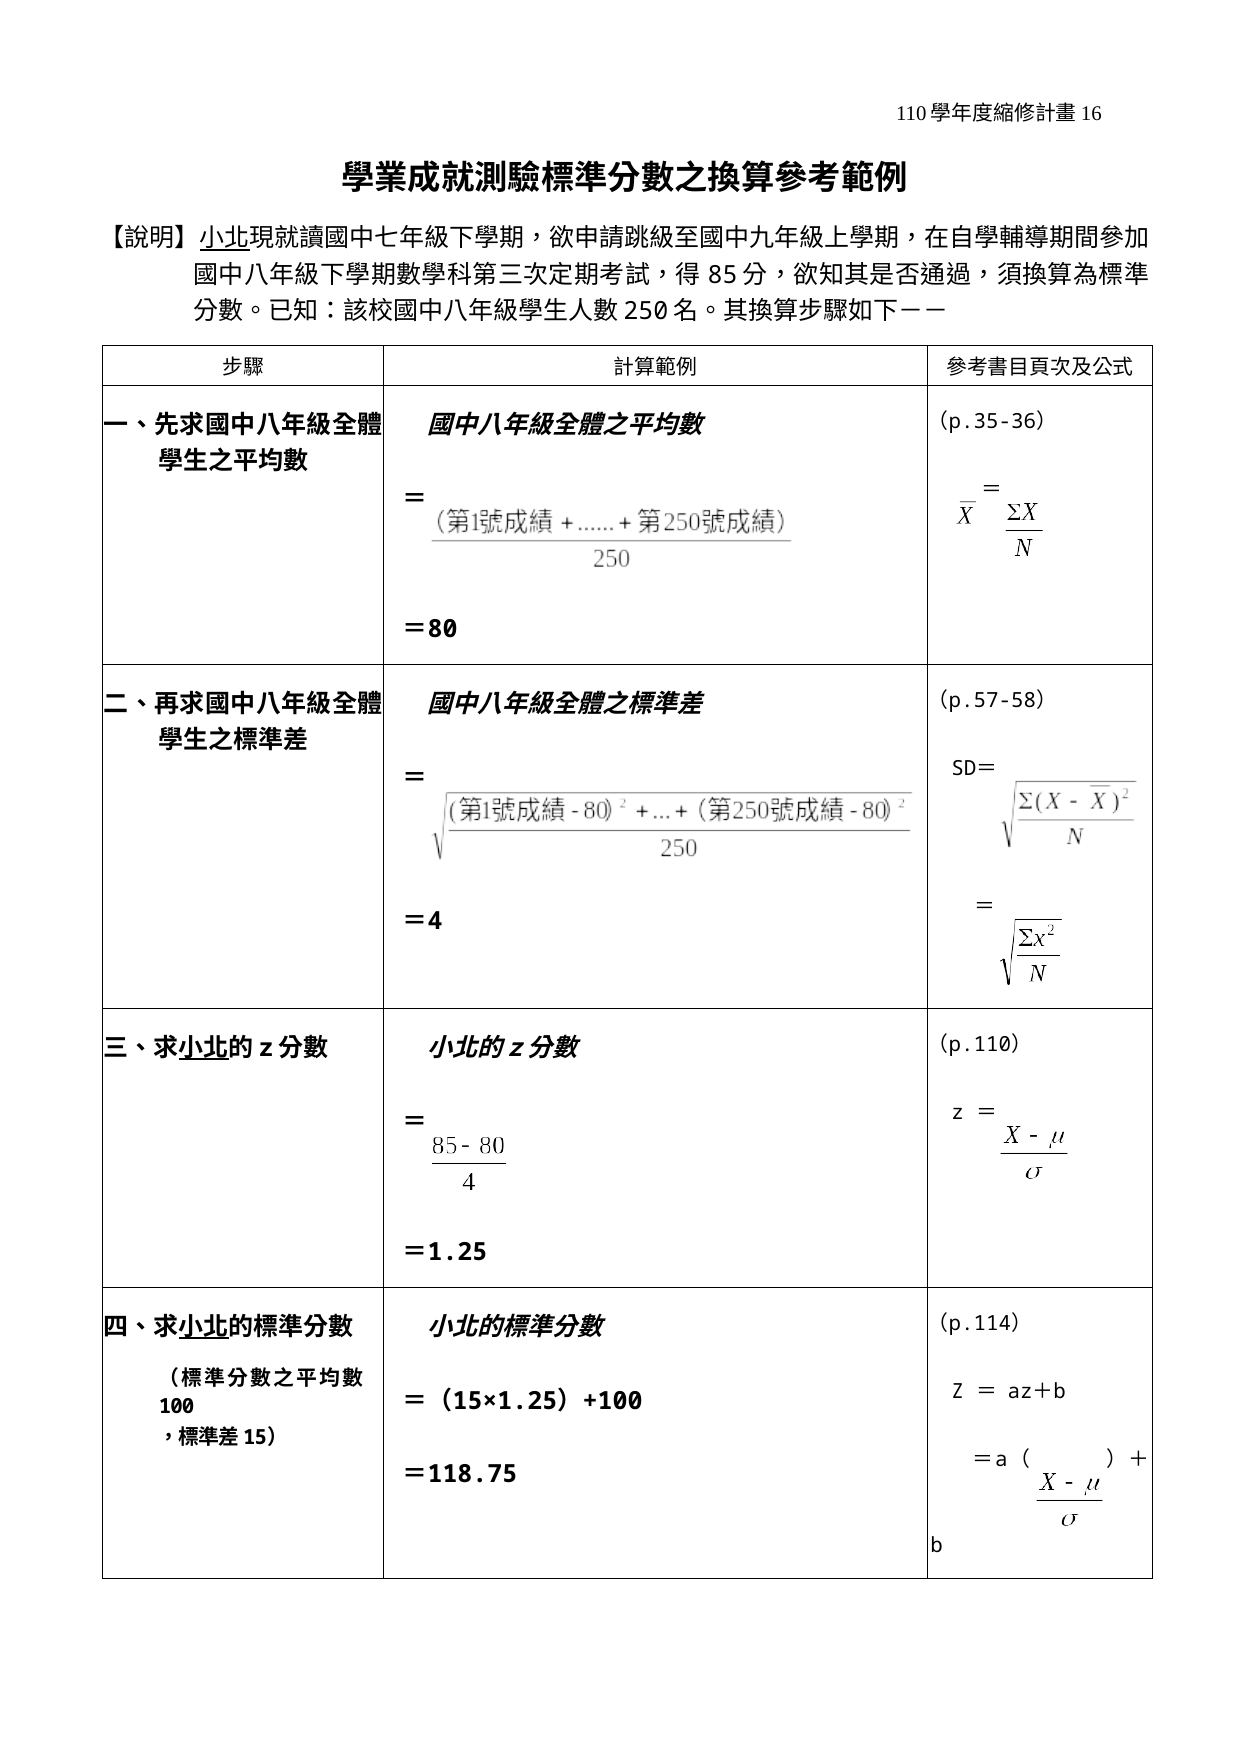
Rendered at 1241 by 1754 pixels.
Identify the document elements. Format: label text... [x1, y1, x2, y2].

table_cell 國中八年級全體之標準差 ＝ ＝4 [384, 665, 927, 1007]
table_cell 四、求小北的標準分數 （標準分數之平均數100 ，標準差15） [103, 1288, 383, 1577]
text 學業成就測驗標準分數之換算參考範例 [156, 151, 1093, 199]
table_cell 小北的標準分數 ＝（15×1.25）+100 ＝118.75 [384, 1288, 927, 1577]
table_cell （p.110） z ＝ [928, 1009, 1152, 1287]
table_cell 小北的z分數 ＝ ＝1.25 [384, 1009, 927, 1287]
table_cell （p.57-58） SD＝ ＝ [928, 665, 1152, 1007]
table_cell 三、求小北的z分數 [103, 1009, 383, 1287]
table_cell （p.114） Z ＝ az＋b ＝a（）＋b [928, 1288, 1152, 1577]
table_cell （p.35-36） ＝ [928, 386, 1152, 664]
table_header 計算範例 [384, 346, 927, 385]
table_cell 國中八年級全體之平均數 ＝ ＝80 [384, 386, 927, 664]
table_header 參考書目頁次及公式 [928, 346, 1152, 385]
table_cell 一、先求國中八年級全體學生之平均數 [103, 386, 383, 664]
text 【說明】小北現就讀國中七年級下學期，欲申請跳級至國中九年級上學期，在自學輔導期間參加國中八年級下學期數學科第三次定期考試，得85分，欲知其是否通過，須換算為標準分數。已知：該校國中八年級學生人數250名。其換算步驟如下－－ [99, 218, 1149, 327]
table_cell 二、再求國中八年級全體學生之標準差 [103, 665, 383, 1007]
table_header 步驟 [103, 346, 383, 385]
